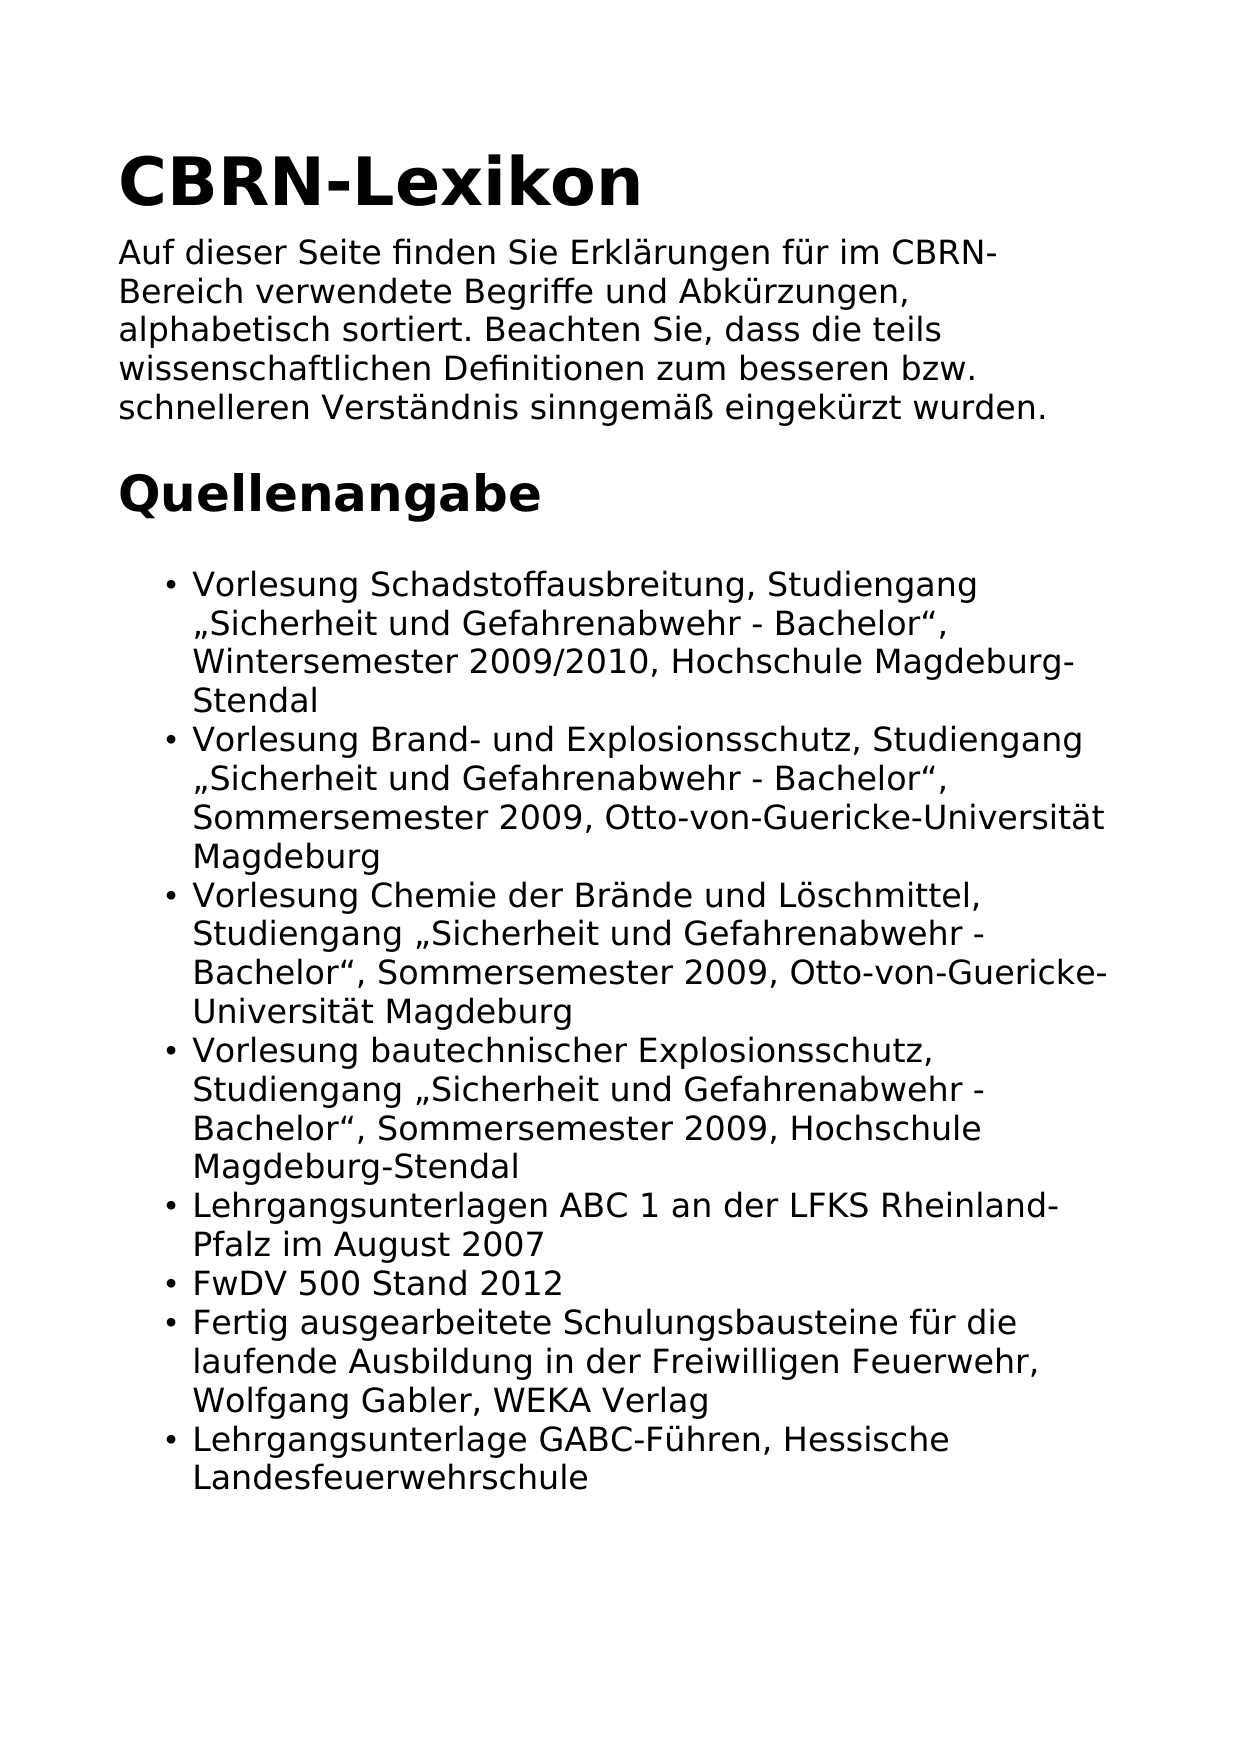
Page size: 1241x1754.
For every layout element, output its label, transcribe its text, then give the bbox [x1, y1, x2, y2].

text Auf dieser Seite finden Sie Erklärungen für im CBRN-Bereich verwendete Begriffe und Abkürzungen, alphabetisch sortiert. Beachten Sie, dass die teils wissenschaftlichen Definitionen zum besseren bzw. schnelleren Verständnis sinngemäß eingekürzt wurden. [118, 233, 1122, 427]
list Vorlesung Brand- und Explosionsschutz, Studiengang „Sicherheit und Gefahrenabwehr - Bachelor“, Sommersemester 2009, Otto-von-Guericke-Universität Magdeburg [177, 721, 1122, 876]
list Lehrgangsunterlage GABC-Führen, Hessische Landesfeuerwehrschule [177, 1420, 1122, 1498]
list FwDV 500 Stand 2012 [177, 1264, 1122, 1303]
subtitle Quellenangabe [118, 465, 1122, 523]
subtitle CBRN-Lexikon [118, 143, 1122, 221]
list Lehrgangsunterlagen ABC 1 an der LFKS Rheinland-Pfalz im August 2007 [177, 1187, 1122, 1264]
list Vorlesung bautechnischer Explosionsschutz, Studiengang „Sicherheit und Gefahrenabwehr - Bachelor“, Sommersemester 2009, Hochschule Magdeburg-Stendal [177, 1031, 1122, 1187]
list Fertig ausgearbeitete Schulungsbausteine für die laufende Ausbildung in der Freiwilligen Feuerwehr, Wolfgang Gabler, WEKA Verlag [177, 1303, 1122, 1420]
list Vorlesung Schadstoffausbreitung, Studiengang „Sicherheit und Gefahrenabwehr - Bachelor“, Wintersemester 2009/2010, Hochschule Magdeburg-Stendal [177, 565, 1122, 721]
list Vorlesung Chemie der Brände und Löschmittel, Studiengang „Sicherheit und Gefahrenabwehr - Bachelor“, Sommersemester 2009, Otto-von-Guericke-Universität Magdeburg [177, 876, 1122, 1031]
